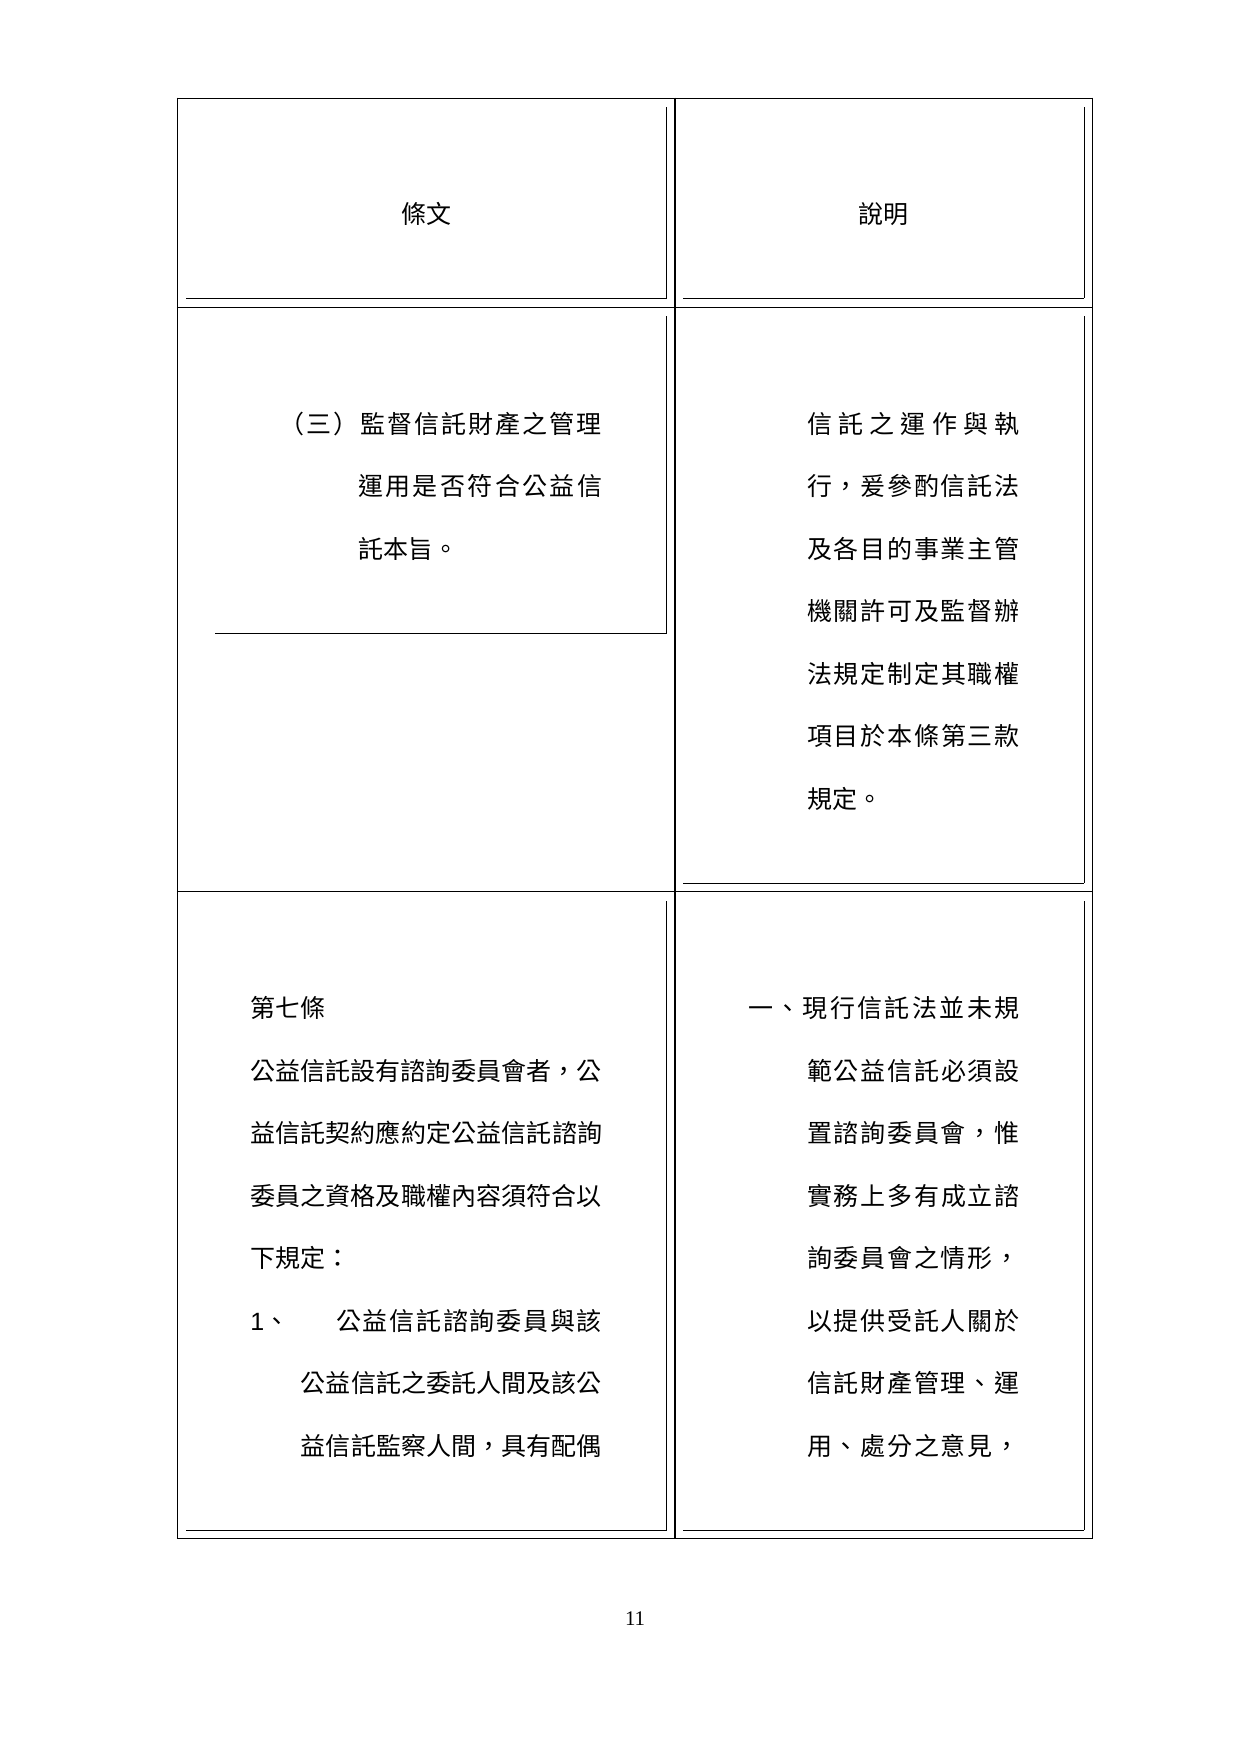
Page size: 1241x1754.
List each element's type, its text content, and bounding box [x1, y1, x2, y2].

table_cell （三）監督信託財產之管理運用是否符合公益信託本旨。 [178, 308, 674, 891]
table_header 說明 [676, 99, 1092, 307]
table_header 條文 [178, 99, 674, 307]
table_cell 信託之運作與執行，爰參酌信託法及各目的事業主管機關許可及監督辦法規定制定其職權項目於本條第三款規定。 [676, 308, 1092, 891]
table_cell 一、現行信託法並未規範公益信託必須設置諮詢委員會，惟實務上多有成立諮詢委員會之情形，以提供受託人關於信託財產管理、運用、處分之意見， [676, 892, 1092, 1538]
table_cell 第七條 公益信託設有諮詢委員會者，公益信託契約應約定公益信託諮詢委員之資格及職權內容須符合以下規定： 公益信託諮詢委員與該公益信託之委託人間及該公益信託監察人間，具有配偶 [178, 892, 674, 1538]
